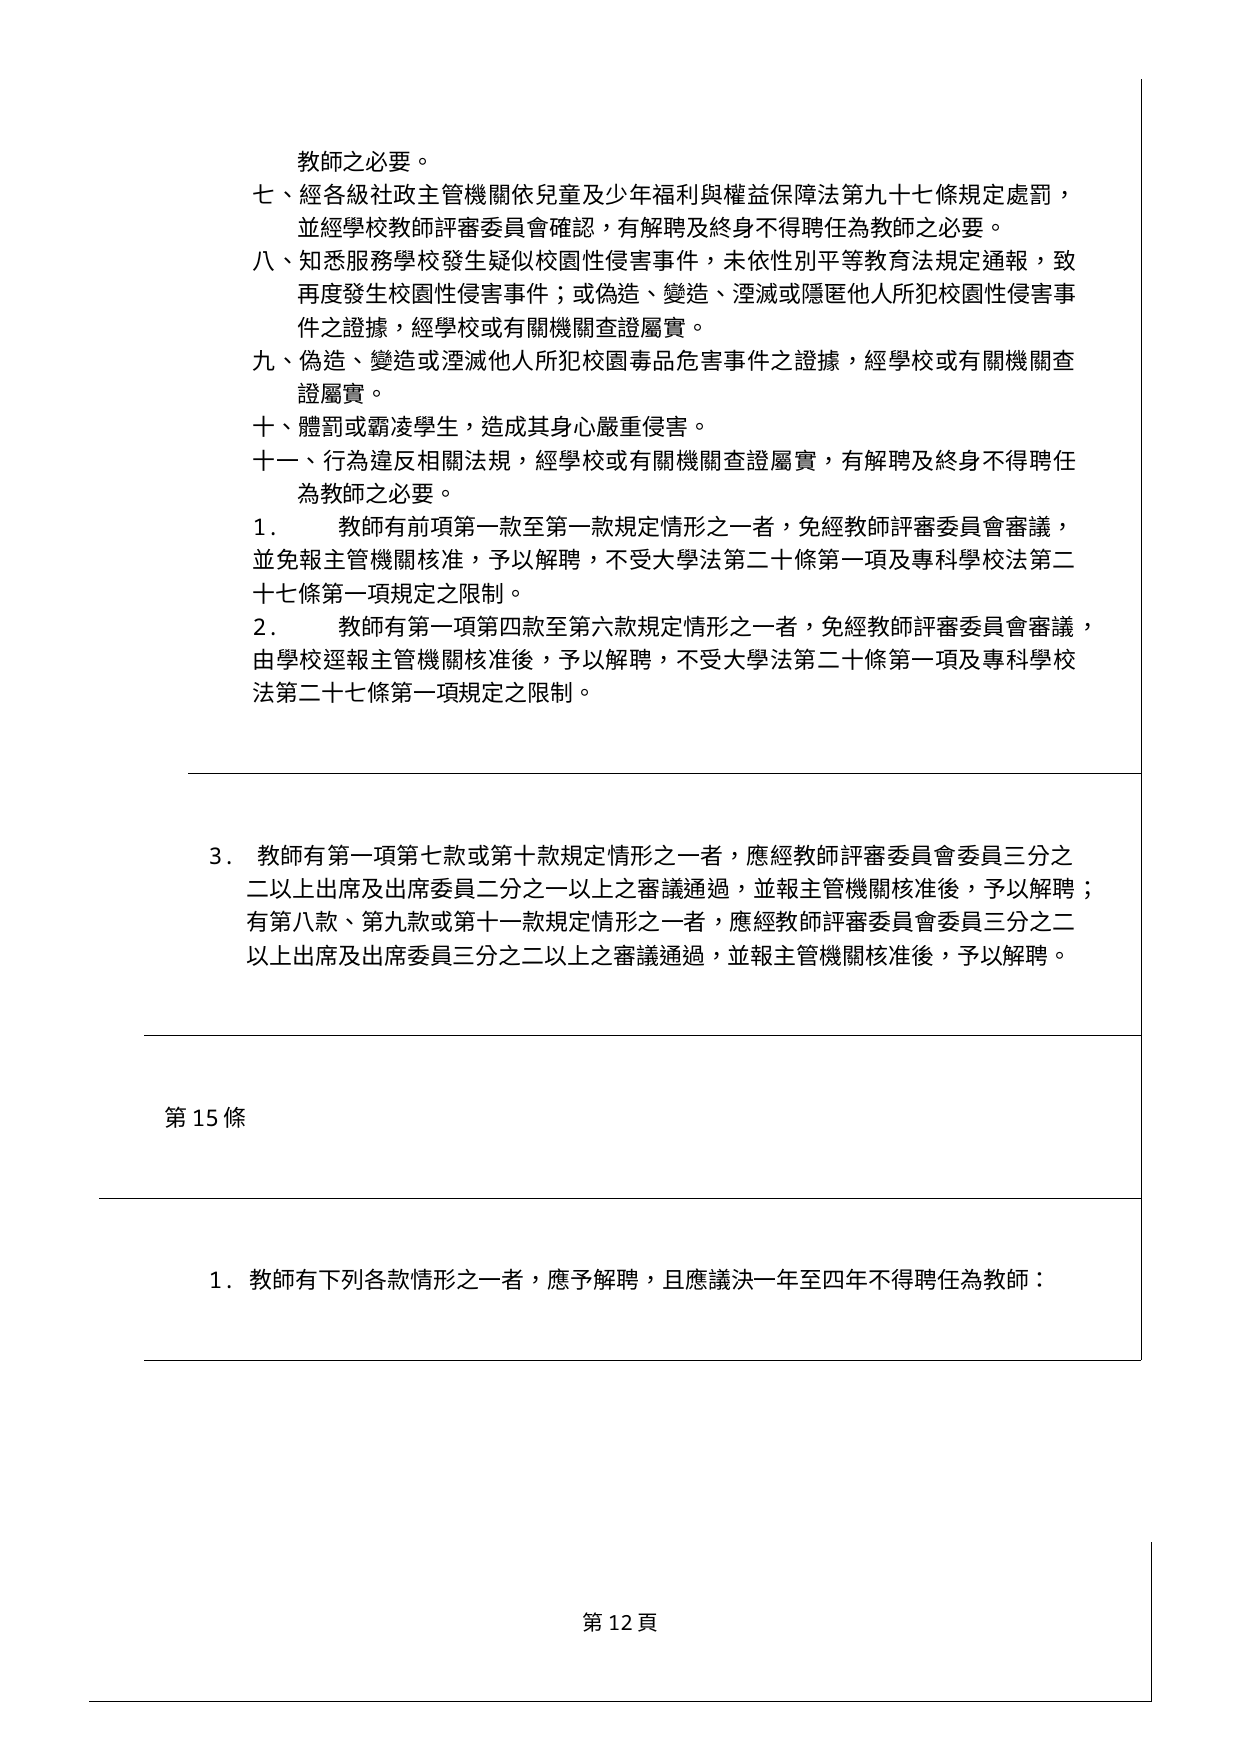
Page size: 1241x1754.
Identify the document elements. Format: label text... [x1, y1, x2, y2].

text 教師之必要。 [188, 79, 1141, 177]
text 第15條 [99, 1035, 1141, 1198]
list 教師有第一項第七款或第十款規定情形之一者，應經教師評審委員會委員三分之二以上出席及出席委員二分之一以上之審議通過，並報主管機關核准後，予以解聘；有第八款、第九款或第十一款規定情形之一者，應經教師評審委員會委員三分之二以上出席及出席委員三分之二以上之審議通過，並報主管機關核准後，予以解聘。 [144, 773, 1141, 1035]
text 八、知悉服務學校發生疑似校園性侵害事件，未依性別平等教育法規定通報，致再度發生校園性侵害事件；或偽造、變造、湮滅或隱匿他人所犯校園性侵害事件之證據，經學校或有關機關查證屬實。 [188, 243, 1141, 343]
text 九、偽造、變造或湮滅他人所犯校園毒品危害事件之證據，經學校或有關機關查證屬實。 [188, 343, 1141, 409]
text 1. 教師有下列各款情形之一者，應予解聘，且應議決一年至四年不得聘任為教師： [144, 1198, 1141, 1360]
text 七、經各級社政主管機關依兒童及少年福利與權益保障法第九十七條規定處罰，並經學校教師評審委員會確認，有解聘及終身不得聘任為教師之必要。 [188, 177, 1141, 243]
list 教師有前項第一款至第一款規定情形之一者，免經教師評審委員會審議，並免報主管機關核准，予以解聘，不受大學法第二十條第一項及專科學校法第二十七條第一項規定之限制。 [188, 509, 1141, 609]
text 十一、行為違反相關法規，經學校或有關機關查證屬實，有解聘及終身不得聘任為教師之必要。 [188, 442, 1141, 509]
list 教師有第一項第四款至第六款規定情形之一者，免經教師評審委員會審議，由學校逕報主管機關核准後，予以解聘，不受大學法第二十條第一項及專科學校法第二十七條第一項規定之限制。 [188, 609, 1141, 773]
text 十、體罰或霸凌學生，造成其身心嚴重侵害。 [188, 409, 1141, 442]
